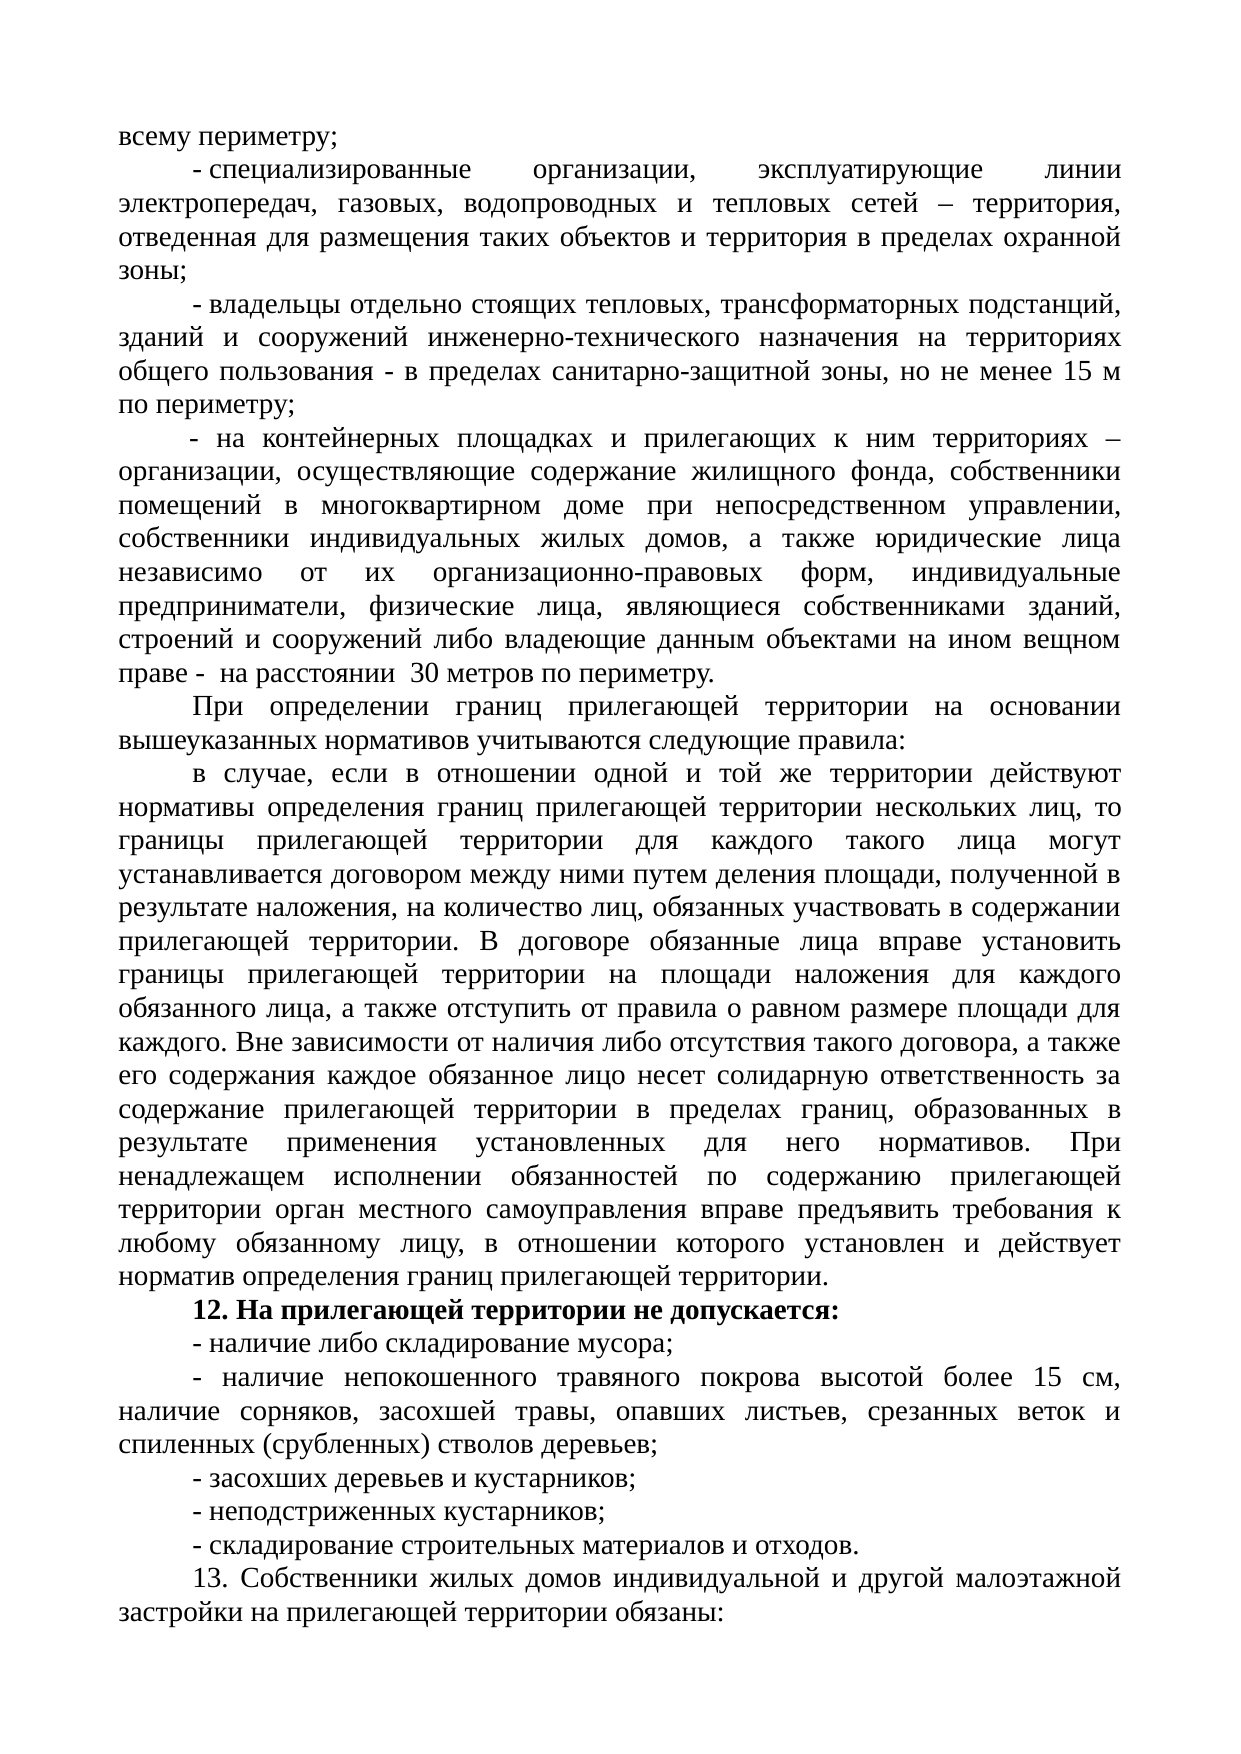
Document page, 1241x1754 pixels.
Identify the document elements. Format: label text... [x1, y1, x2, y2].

text в случае, если в отношении одной и той же территории действуют нормативы определения границ прилегающей территории нескольких лиц, то границы прилегающей территории для каждого такого лица могут устанавливается договором между ними путем деления площади, полученной в результате наложения, на количество лиц, обязанных участвовать в содержании прилегающей территории. В договоре обязанные лица вправе установить границы прилегающей территории на площади наложения для каждого обязанного лица, а также отступить от правила о равном размере площади для каждого. Вне зависимости от наличия либо отсутствия такого договора, а также его содержания каждое обязанное лицо несет солидарную ответственность за содержание прилегающей территории в пределах границ, образованных в результате применения установленных для него нормативов. При ненадлежащем исполнении обязанностей по содержанию прилегающей территории орган местного самоуправления вправе предъявить требования к любому обязанному лицу, в отношении которого установлен и действует норматив определения границ прилегающей территории. [118, 755, 1122, 1292]
text - засохших деревьев и кустарников; [118, 1460, 1122, 1493]
text - наличие непокошенного травяного покрова высотой более 15 см, наличие сорняков, засохшей травы, опавших листьев, срезанных веток и спиленных (срубленных) стволов деревьев; [118, 1359, 1122, 1460]
text - неподстриженных кустарников; [118, 1493, 1122, 1527]
text - владельцы отдельно стоящих тепловых, трансформаторных подстанций, зданий и сооружений инженерно-технического назначения на территориях общего пользования - в пределах санитарно-защитной зоны, но не менее 15 м по периметру; [118, 286, 1122, 420]
text - специализированные организации, эксплуатирующие линии электропередач, газовых, водопроводных и тепловых сетей – территория, отведенная для размещения таких объектов и территория в пределах охранной зоны; [118, 152, 1122, 286]
text - складирование строительных материалов и отходов. [118, 1527, 1122, 1560]
text 13. Собственники жилых домов индивидуальной и другой малоэтажной застройки на прилегающей территории обязаны: [118, 1560, 1122, 1627]
text всему периметру; [118, 118, 1122, 152]
text - на контейнерных площадках и прилегающих к ним территориях – организации, осуществляющие содержание жилищного фонда, собственники помещений в многоквартирном доме при непосредственном управлении, собственники индивидуальных жилых домов, а также юридические лица независимо от их организационно-правовых форм, индивидуальные предприниматели, физические лица, являющиеся собственниками зданий, строений и сооружений либо владеющие данным объектами на ином вещном праве - на расстоянии 30 метров по периметру. [118, 420, 1122, 688]
text - наличие либо складирование мусора; [118, 1326, 1122, 1359]
text При определении границ прилегающей территории на основании вышеуказанных нормативов учитываются следующие правила: [118, 688, 1122, 755]
text 12. На прилегающей территории не допускается: [118, 1292, 1122, 1326]
